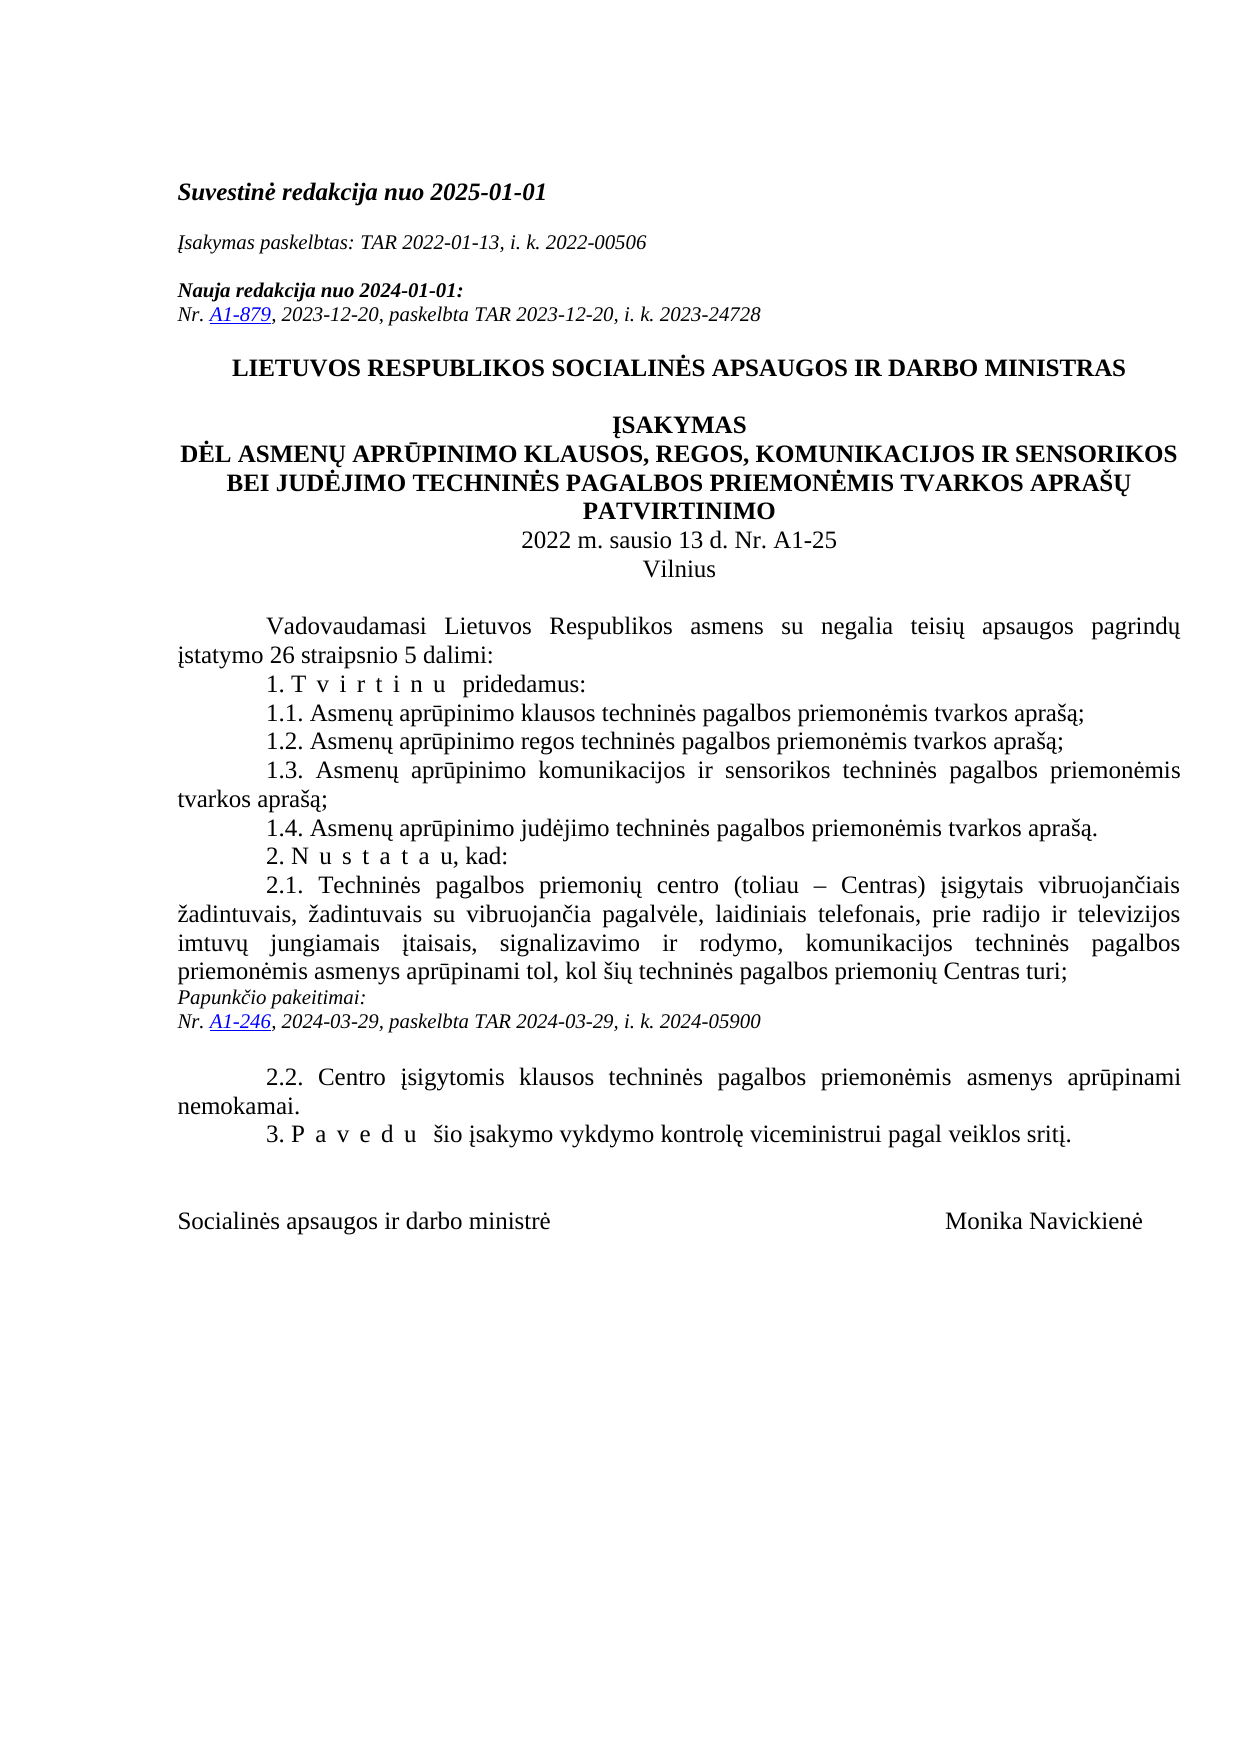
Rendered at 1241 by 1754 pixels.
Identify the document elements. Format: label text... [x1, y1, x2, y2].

text Socialinės apsaugos ir darbo ministrė Monika Navickienė [177, 1206, 1181, 1234]
text Nr. A1-246, 2024-03-29, paskelbta TAR 2024-03-29, i. k. 2024-05900 [177, 1009, 1181, 1033]
text 1.1. Asmenų aprūpinimo klausos techninės pagalbos priemonėmis tvarkos aprašą; [177, 698, 1181, 726]
text Suvestinė redakcija nuo 2025-01-01 [177, 177, 1181, 206]
text DĖL ASMENŲ APRŪPINIMO KLAUSOS, REGOS, KOMUNIKACIJOS IR SENSORIKOS BEI JUDĖJIMO TECHNINĖS PAGALBOS PRIEMONĖMIS TVARKOS APRAŠŲ PATVIRTINIMO [177, 439, 1181, 525]
text Vilnius [177, 554, 1181, 583]
text 2. Nustatau, kad: [177, 841, 1181, 870]
text 1.3. Asmenų aprūpinimo komunikacijos ir sensorikos techninės pagalbos priemonėmis tvarkos aprašą; [177, 755, 1181, 813]
text 1. Tvirtinu pridedamus: [177, 669, 1181, 698]
text Papunkčio pakeitimai: [177, 985, 1181, 1009]
text ĮSAKYMAS [177, 410, 1181, 439]
text Nr. A1-879, 2023-12-20, paskelbta TAR 2023-12-20, i. k. 2023-24728 [177, 302, 1181, 326]
text 1.4. Asmenų aprūpinimo judėjimo techninės pagalbos priemonėmis tvarkos aprašą. [177, 813, 1181, 841]
text 2022 m. sausio 13 d. Nr. A1-25 [177, 525, 1181, 554]
text 2.1. Techninės pagalbos priemonių centro (toliau – Centras) įsigytais vibruojančiais žadintuvais, žadintuvais su vibruojančia pagalvėle, laidiniais telefonais, prie radijo ir televizijos imtuvų jungiamais įtaisais, signalizavimo ir rodymo, komunikacijos techninės pagalbos priemonėmis asmenys aprūpinami tol, kol šių techninės pagalbos priemonių Centras turi; [177, 870, 1181, 985]
text LIETUVOS RESPUBLIKOS SOCIALINĖS APSAUGOS IR DARBO MINISTRAS [177, 353, 1181, 381]
text 1.2. Asmenų aprūpinimo regos techninės pagalbos priemonėmis tvarkos aprašą; [177, 726, 1181, 755]
text Vadovaudamasi Lietuvos Respublikos asmens su negalia teisių apsaugos pagrindų įstatymo 26 straipsnio 5 dalimi: [177, 611, 1181, 669]
text Nauja redakcija nuo 2024-01-01: [177, 278, 1181, 302]
text 2.2. Centro įsigytomis klausos techninės pagalbos priemonėmis asmenys aprūpinami nemokamai. [177, 1062, 1181, 1119]
text 3. Pavedu šio įsakymo vykdymo kontrolę viceministrui pagal veiklos sritį. [177, 1119, 1181, 1148]
text Įsakymas paskelbtas: TAR 2022-01-13, i. k. 2022-00506 [177, 230, 1181, 254]
